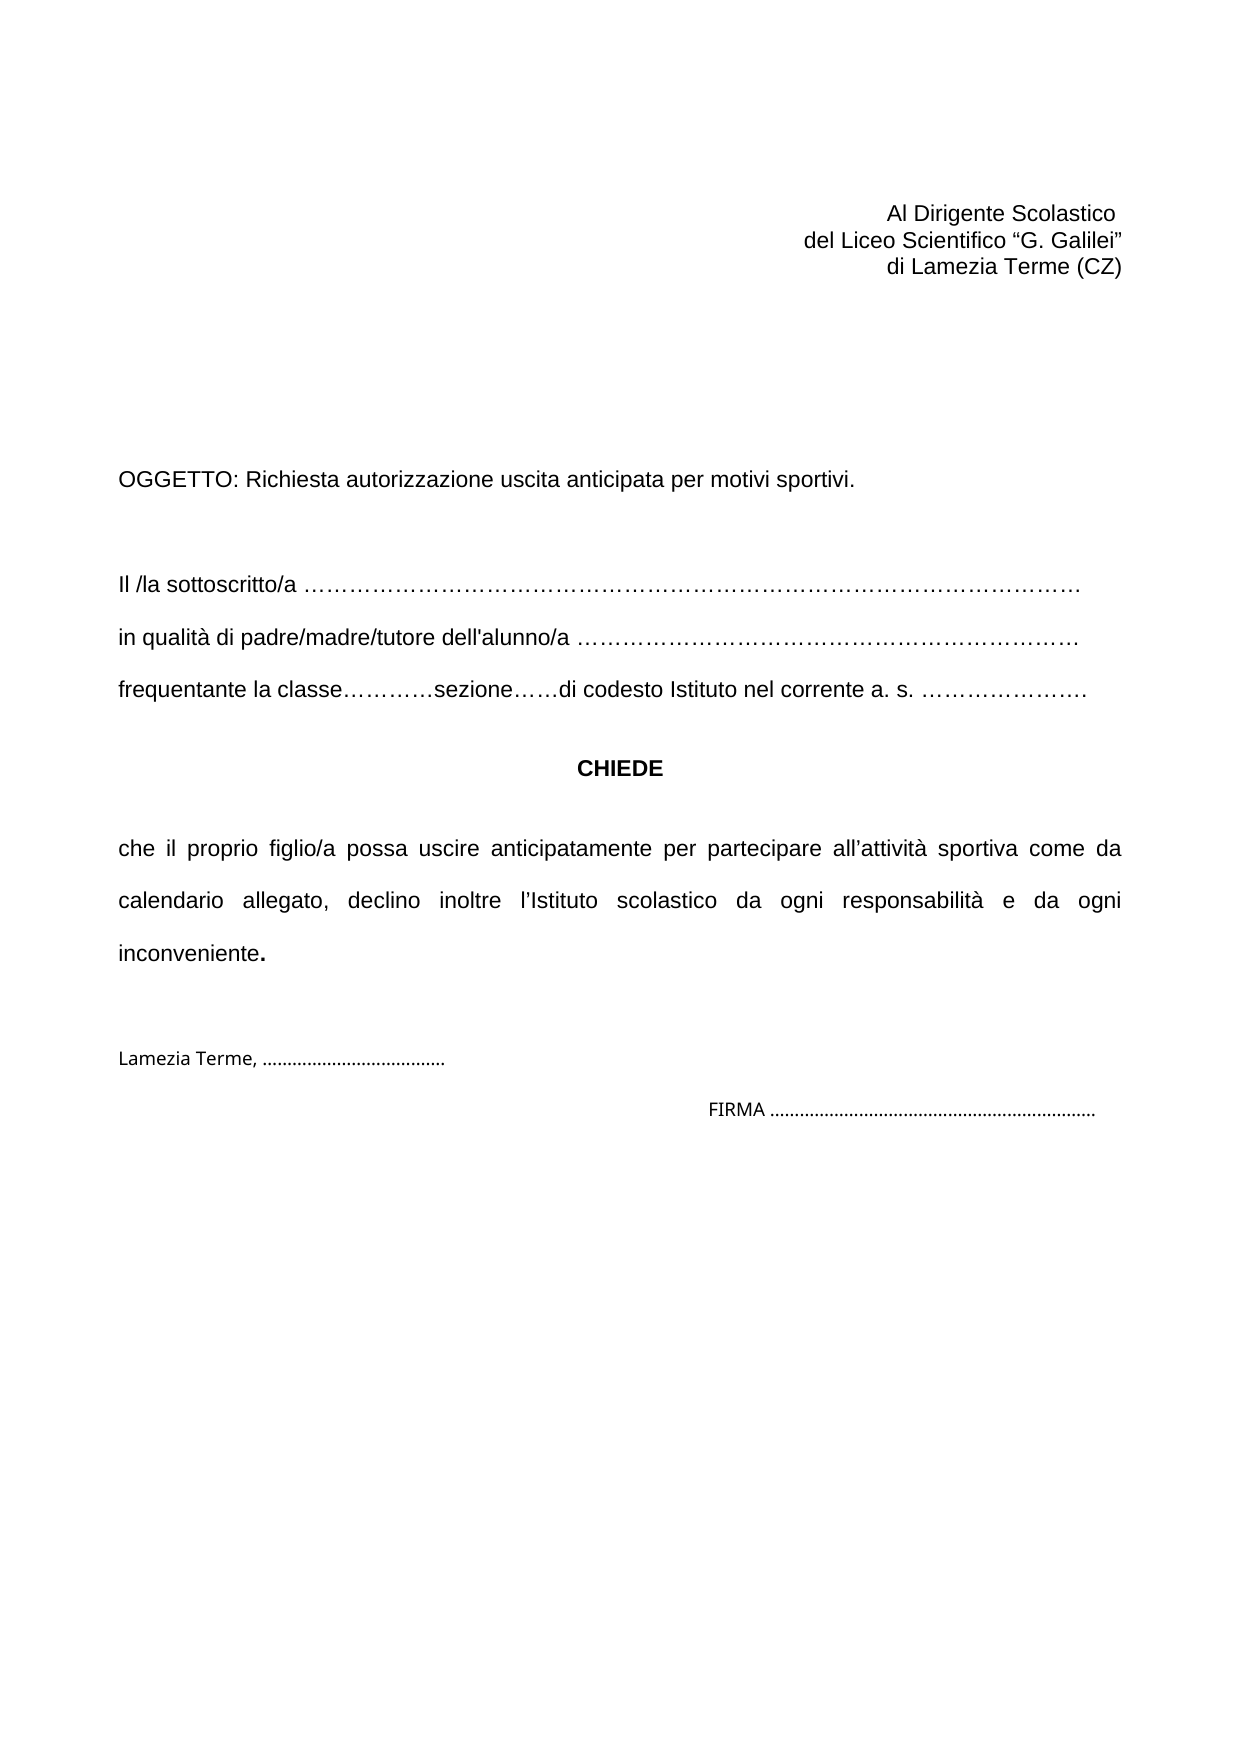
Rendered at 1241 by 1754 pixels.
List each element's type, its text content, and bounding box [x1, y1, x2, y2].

text CHIEDE [118, 755, 1122, 782]
text FIRMA ………………………………………………………… [118, 1096, 1122, 1122]
text di Lamezia Terme (CZ) [118, 253, 1122, 279]
text del Liceo Scientifico “G. Galilei” [118, 227, 1122, 253]
text che il proprio figlio/a possa uscire anticipatamente per partecipare all’attività sportiva come da calendario allegato, declino inoltre l’Istituto scolastico da ogni responsabilità e da ogni inconveniente. [118, 834, 1122, 966]
text Lamezia Terme, ………………………………. [118, 1045, 1122, 1071]
text Il /la sottoscritto/a ………………………………………………………………………………………… [118, 571, 1122, 597]
text frequentante la classe…………sezione……di codesto Istituto nel corrente a. s. …………………. [118, 676, 1122, 703]
text Al Dirigente Scolastico [118, 200, 1122, 227]
text OGGETTO: Richiesta autorizzazione uscita anticipata per motivi sportivi. [118, 466, 1122, 492]
text in qualità di padre/madre/tutore dell'alunno/a ………………………………………………………… [118, 624, 1122, 650]
